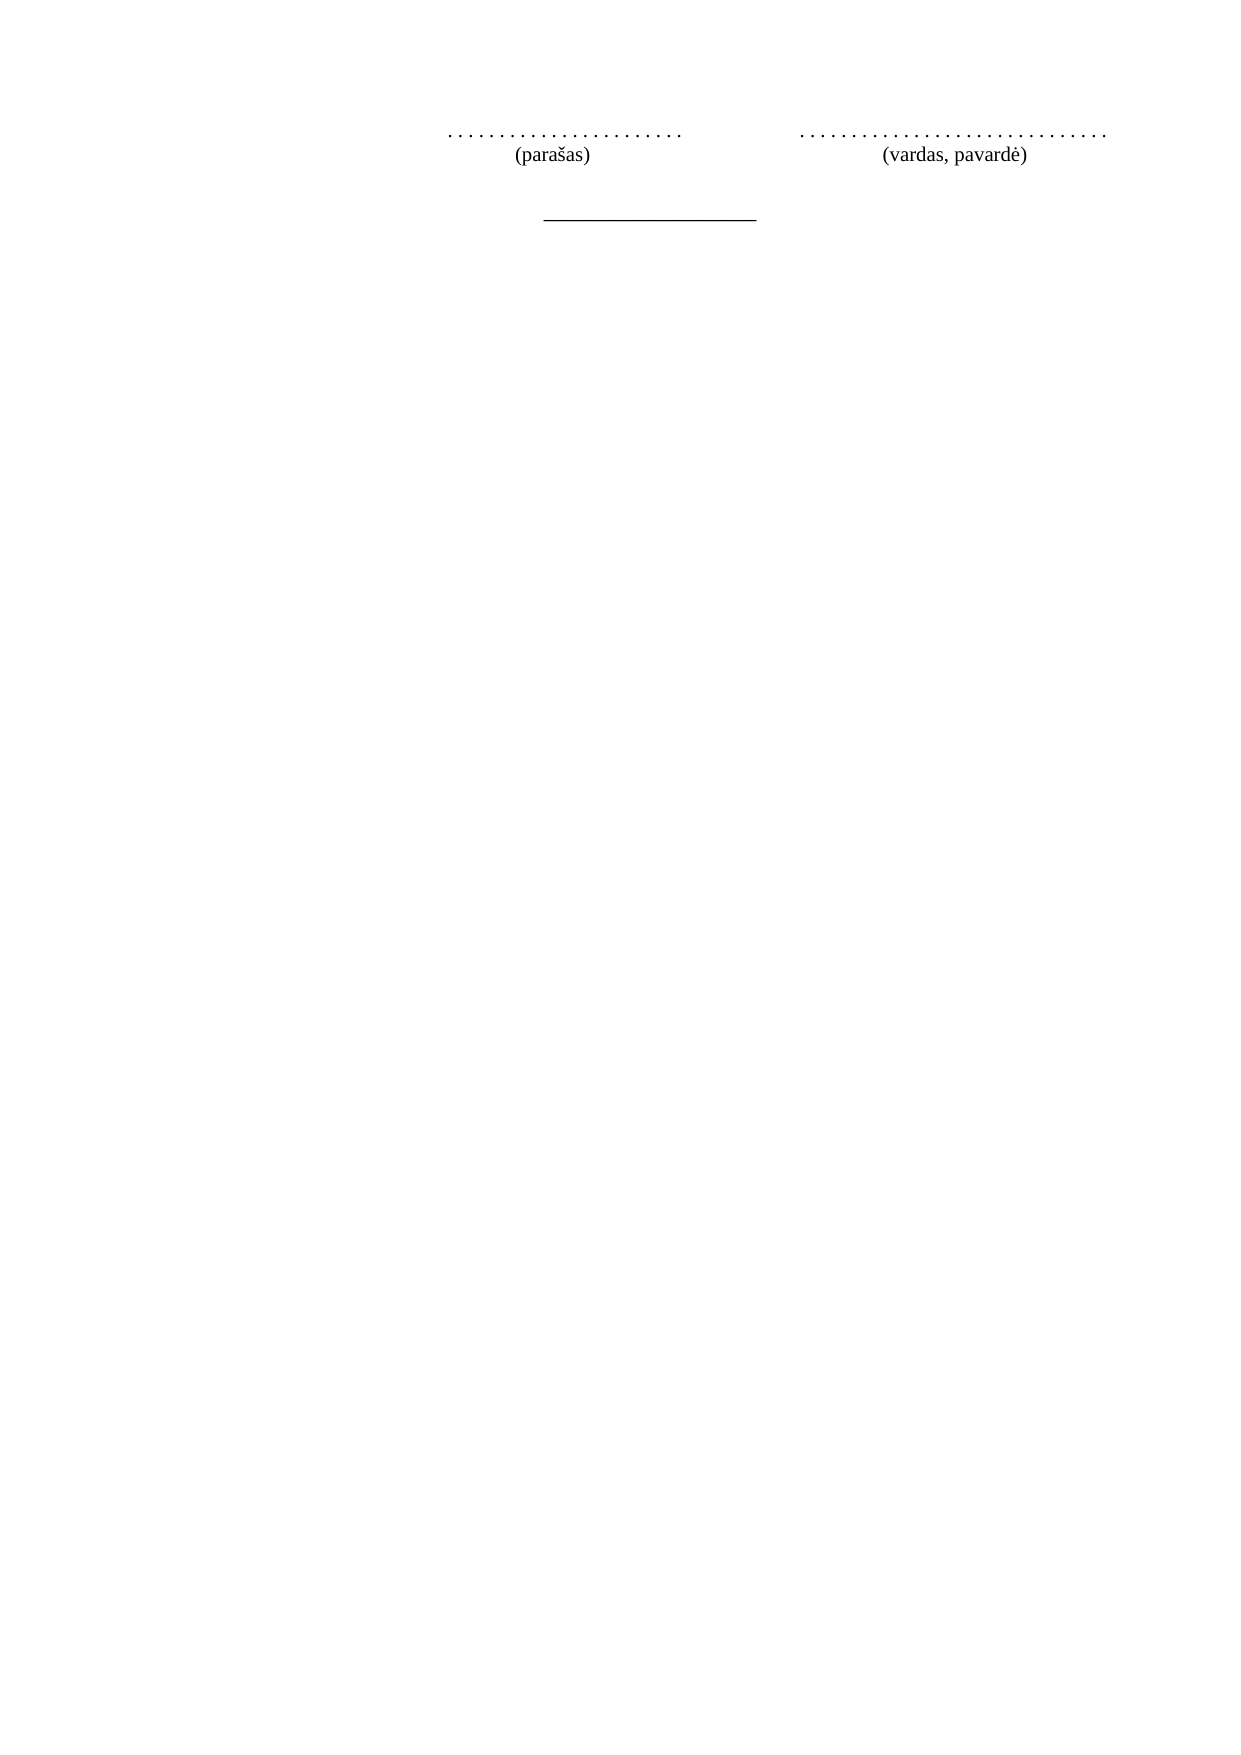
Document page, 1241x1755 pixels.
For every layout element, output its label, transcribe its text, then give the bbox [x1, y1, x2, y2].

text . . . . . . . . . . . . . . . . . . . . . . . . . . . . . . . . . . . . . . . . . . . . . . . . . . . . . [447, 118, 1122, 142]
text _________________ [177, 195, 1122, 224]
text (parašas) (vardas, pavardė) [515, 142, 1122, 166]
